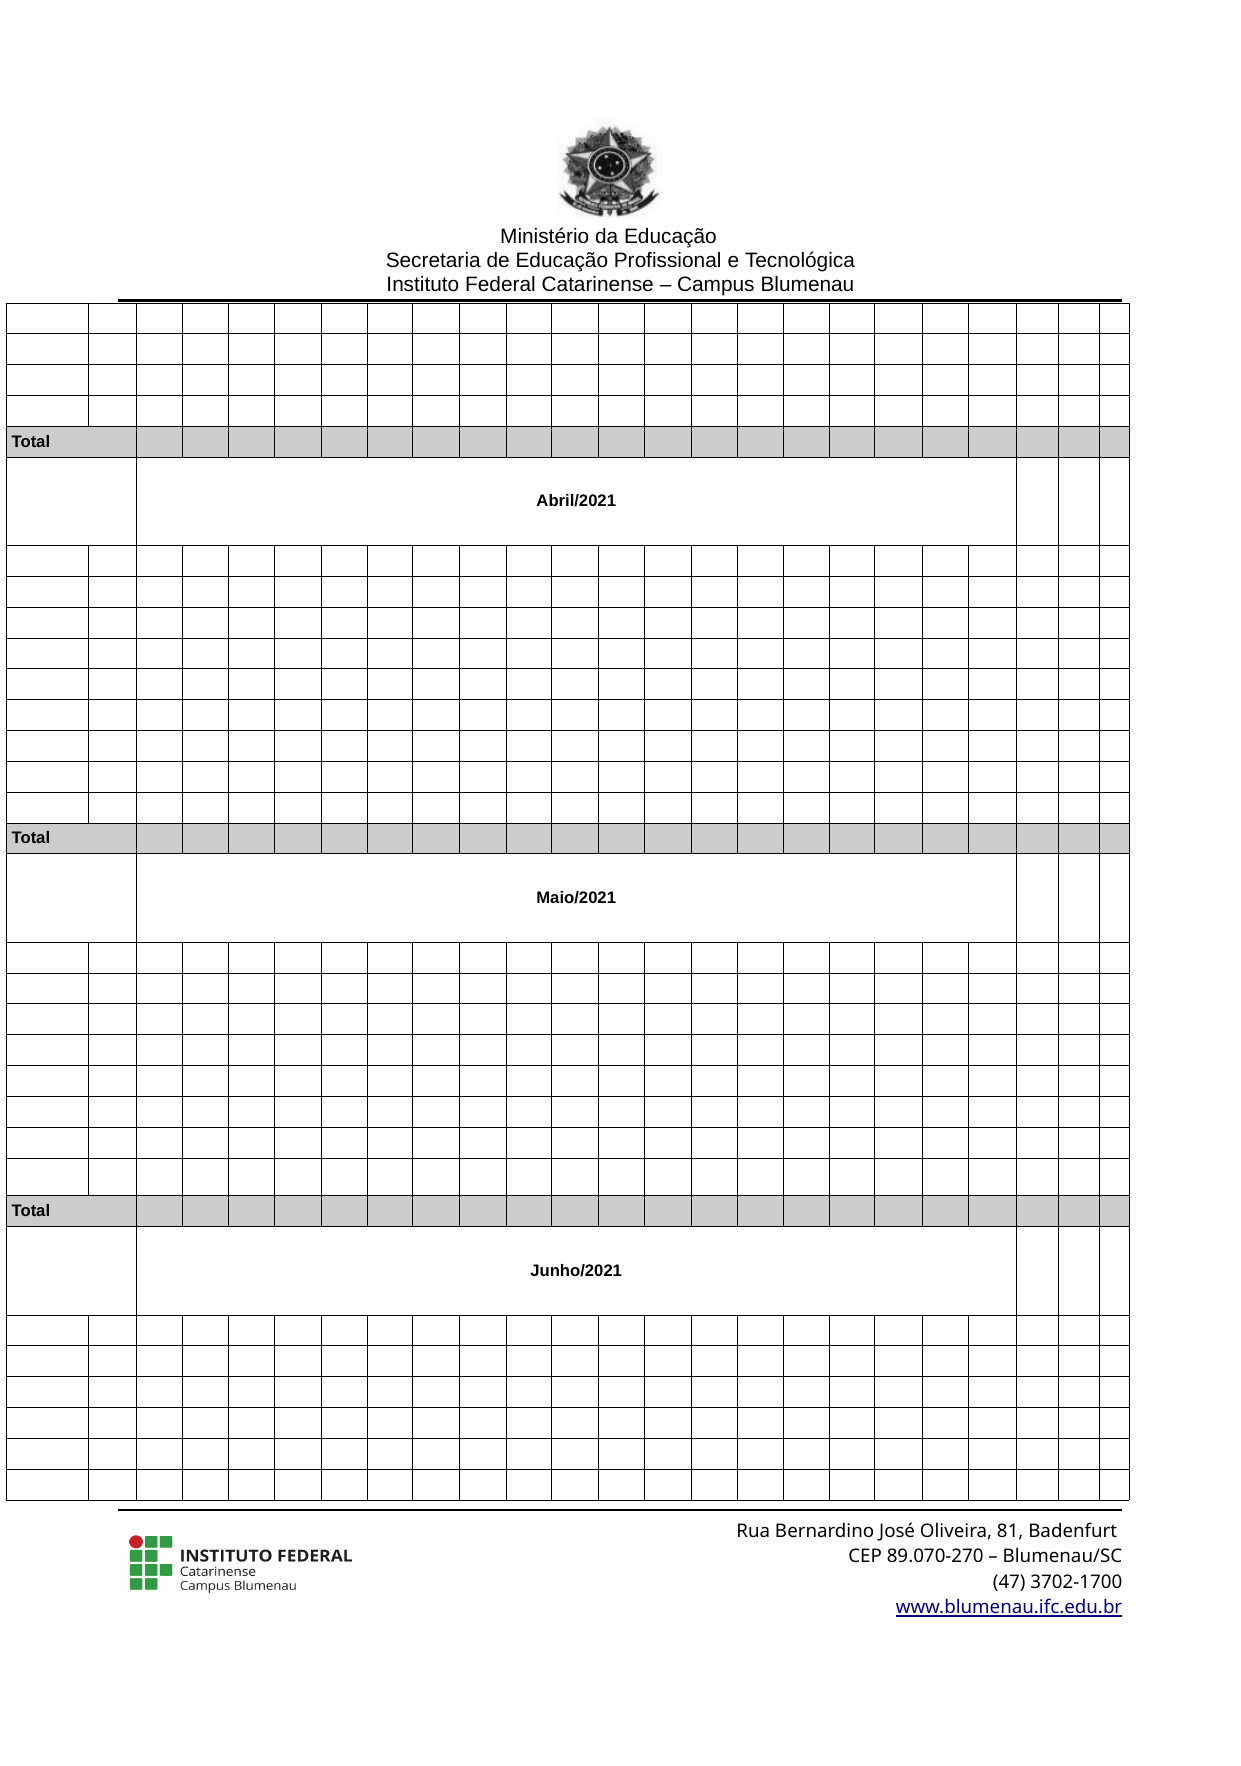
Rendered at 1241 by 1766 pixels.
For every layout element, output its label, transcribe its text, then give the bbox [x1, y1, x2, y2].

table_cell [923, 1159, 968, 1195]
table_cell [1100, 458, 1129, 545]
table_cell [368, 577, 412, 607]
table_cell [322, 1159, 367, 1195]
table_cell [322, 1066, 367, 1096]
table_cell Abril/2021 [137, 458, 1016, 545]
table_cell [552, 427, 598, 457]
table_cell [229, 1004, 274, 1034]
table_cell [692, 943, 737, 972]
table_cell [875, 1408, 922, 1438]
table_cell [275, 1066, 321, 1096]
table_cell Total [7, 1196, 136, 1226]
table_cell [552, 731, 598, 761]
table_cell [738, 1066, 783, 1096]
table_cell [89, 943, 136, 972]
table_cell [460, 1035, 506, 1065]
table_cell [738, 1377, 783, 1407]
table_cell Maio/2021 [137, 854, 1016, 942]
table_cell [89, 762, 136, 792]
table_cell [1100, 427, 1129, 457]
table_cell [413, 824, 459, 853]
table_cell [413, 427, 459, 457]
table_cell [413, 1159, 459, 1195]
table_cell [969, 639, 1016, 668]
table_cell [552, 1470, 598, 1499]
table_cell [137, 1035, 182, 1065]
table_cell [368, 669, 412, 699]
table_cell [137, 1470, 182, 1499]
table_cell [923, 1004, 968, 1034]
table_cell [552, 1128, 598, 1157]
table_cell [599, 1470, 644, 1499]
table_cell [552, 669, 598, 699]
table_cell [692, 427, 737, 457]
table_cell [599, 608, 644, 637]
table_cell [1059, 334, 1099, 364]
table_cell [875, 1097, 922, 1127]
table_cell [552, 304, 598, 333]
table_cell [738, 824, 783, 853]
table_cell [413, 1346, 459, 1376]
table_cell [645, 1439, 691, 1469]
table_cell [692, 577, 737, 607]
table_cell [552, 639, 598, 668]
table_cell [322, 1316, 367, 1345]
table_cell [507, 793, 551, 822]
table_cell [1100, 1097, 1129, 1127]
table_cell [507, 304, 551, 333]
table_cell [507, 824, 551, 853]
table_cell [784, 1066, 829, 1096]
table_cell [368, 1159, 412, 1195]
table_cell [322, 762, 367, 792]
table_cell [599, 824, 644, 853]
table_cell [599, 304, 644, 333]
table_cell [1059, 1097, 1099, 1127]
table_cell [784, 700, 829, 730]
table_cell [1017, 365, 1058, 395]
table_cell [368, 334, 412, 364]
table_cell [969, 577, 1016, 607]
table_cell [923, 304, 968, 333]
table_cell [322, 1128, 367, 1157]
table_cell [413, 1316, 459, 1345]
table_cell [784, 1159, 829, 1195]
table_cell [275, 824, 321, 853]
table_cell [1017, 1066, 1058, 1096]
table_cell [1100, 824, 1129, 853]
table_cell [875, 608, 922, 637]
table_cell [692, 974, 737, 1003]
table_cell [275, 334, 321, 364]
table_cell [1017, 793, 1058, 822]
table_cell [875, 577, 922, 607]
table_cell [599, 365, 644, 395]
table_cell [137, 334, 182, 364]
table_cell [552, 1196, 598, 1226]
table_cell [784, 608, 829, 637]
table_cell [1017, 762, 1058, 792]
table_cell [183, 577, 228, 607]
table_cell [830, 639, 874, 668]
table_cell [830, 304, 874, 333]
table_cell [830, 943, 874, 972]
table_cell [830, 1066, 874, 1096]
table_cell [1059, 762, 1099, 792]
table_cell [229, 1097, 274, 1127]
table_cell [1059, 458, 1099, 545]
table_cell [460, 639, 506, 668]
table_cell [645, 1470, 691, 1499]
table_cell [413, 762, 459, 792]
table_cell [89, 1316, 136, 1345]
table_cell [692, 639, 737, 668]
table_cell [1100, 1128, 1129, 1157]
table_cell [460, 793, 506, 822]
table_cell [275, 608, 321, 637]
table_cell [322, 824, 367, 853]
table_cell [368, 943, 412, 972]
table_cell [1059, 1066, 1099, 1096]
table_cell [229, 731, 274, 761]
table_cell [322, 608, 367, 637]
table_cell [830, 608, 874, 637]
table_cell [137, 577, 182, 607]
table_cell [7, 1097, 88, 1127]
table_cell [89, 1128, 136, 1157]
table_cell [229, 943, 274, 972]
table_cell [7, 731, 88, 761]
table_cell [1100, 396, 1129, 426]
table_cell [738, 1196, 783, 1226]
table_cell [460, 1004, 506, 1034]
table_cell [599, 1035, 644, 1065]
table_cell [507, 577, 551, 607]
table_cell [645, 824, 691, 853]
table_cell [1017, 1346, 1058, 1376]
table_cell [1100, 943, 1129, 972]
table_cell [322, 1097, 367, 1127]
table_cell [1100, 793, 1129, 822]
table_cell [229, 1159, 274, 1195]
table_cell [460, 577, 506, 607]
table_cell [89, 396, 136, 426]
table_cell [645, 1377, 691, 1407]
table_cell [275, 1316, 321, 1345]
table_cell [1017, 577, 1058, 607]
table_cell [137, 762, 182, 792]
table_cell [1059, 608, 1099, 637]
table_cell [645, 943, 691, 972]
table_cell [969, 1159, 1016, 1195]
table_cell [1100, 669, 1129, 699]
table_cell [1017, 731, 1058, 761]
table_cell [507, 700, 551, 730]
table_cell [368, 1035, 412, 1065]
table_cell [368, 1066, 412, 1096]
table_cell [969, 762, 1016, 792]
table_cell [738, 365, 783, 395]
table_cell [875, 639, 922, 668]
table_cell [599, 1408, 644, 1438]
table_cell [137, 974, 182, 1003]
table_cell [322, 700, 367, 730]
table_cell [645, 608, 691, 637]
table_cell [1059, 1159, 1099, 1195]
table_cell [969, 1346, 1016, 1376]
table_cell [645, 334, 691, 364]
table_cell [692, 1377, 737, 1407]
table_cell [830, 1377, 874, 1407]
table_cell [1100, 731, 1129, 761]
table_cell [1017, 943, 1058, 972]
table_cell [183, 1159, 228, 1195]
table_cell [368, 1470, 412, 1499]
table_cell [875, 1316, 922, 1345]
table_cell [784, 762, 829, 792]
table_cell [784, 943, 829, 972]
table_cell [137, 1066, 182, 1096]
table_cell [7, 1035, 88, 1065]
table_cell [1017, 1097, 1058, 1127]
table_cell [599, 1316, 644, 1345]
table_cell [368, 1004, 412, 1034]
table_cell [830, 731, 874, 761]
table_cell [552, 700, 598, 730]
table_cell [692, 1346, 737, 1376]
table_cell [229, 1196, 274, 1226]
table_cell [322, 943, 367, 972]
table_cell [137, 639, 182, 668]
table_cell [1059, 365, 1099, 395]
table_cell [7, 1439, 88, 1469]
table_cell [830, 1004, 874, 1034]
table_cell [368, 1196, 412, 1226]
table_cell [923, 396, 968, 426]
table_cell [599, 1066, 644, 1096]
table_cell [413, 1408, 459, 1438]
table_cell [1059, 700, 1099, 730]
table_cell [1059, 1470, 1099, 1499]
table_cell [645, 1408, 691, 1438]
table_cell [738, 608, 783, 637]
table_cell [507, 1439, 551, 1469]
table_cell [738, 1408, 783, 1438]
table_cell [183, 793, 228, 822]
table_cell [923, 1470, 968, 1499]
table_cell [645, 974, 691, 1003]
table_cell [1017, 334, 1058, 364]
table_cell [1100, 1316, 1129, 1345]
table_cell [183, 943, 228, 972]
table_cell [830, 762, 874, 792]
table_cell [7, 1408, 88, 1438]
table_cell [413, 1035, 459, 1065]
table_cell [1059, 793, 1099, 822]
table_cell [460, 731, 506, 761]
table_cell [969, 304, 1016, 333]
table_cell [923, 943, 968, 972]
table_cell [784, 334, 829, 364]
table_cell [738, 1470, 783, 1499]
table_cell [507, 1066, 551, 1096]
table_cell [413, 1097, 459, 1127]
table_cell [460, 396, 506, 426]
table_cell [784, 546, 829, 576]
table_cell [89, 639, 136, 668]
table_cell [692, 793, 737, 822]
table_cell [89, 731, 136, 761]
table_cell [460, 1128, 506, 1157]
table_cell [1017, 1316, 1058, 1345]
table_cell [552, 334, 598, 364]
table_cell [830, 577, 874, 607]
table_cell [89, 1035, 136, 1065]
table_cell [1017, 304, 1058, 333]
table_cell [1017, 1035, 1058, 1065]
table_cell [784, 1470, 829, 1499]
table_cell [183, 304, 228, 333]
table_cell [875, 824, 922, 853]
table_cell [460, 669, 506, 699]
table_cell [784, 1439, 829, 1469]
table_cell [599, 334, 644, 364]
table_cell [599, 1097, 644, 1127]
table_cell [738, 334, 783, 364]
table_cell [7, 1316, 88, 1345]
table_cell [1059, 1227, 1099, 1314]
table_cell [830, 1196, 874, 1226]
table_cell [229, 669, 274, 699]
table_cell [89, 365, 136, 395]
table_cell [7, 793, 88, 822]
table_cell [830, 365, 874, 395]
table_cell [229, 546, 274, 576]
table_cell [275, 1470, 321, 1499]
table_cell [275, 546, 321, 576]
table_cell [368, 1316, 412, 1345]
table_cell [830, 1346, 874, 1376]
table_cell [923, 427, 968, 457]
table_cell [183, 731, 228, 761]
table_cell [229, 1066, 274, 1096]
table_cell [1059, 824, 1099, 853]
table_cell [1100, 1439, 1129, 1469]
table_cell [830, 1097, 874, 1127]
table_cell [89, 669, 136, 699]
table_cell [923, 1439, 968, 1469]
table_cell [969, 1066, 1016, 1096]
table_cell [460, 762, 506, 792]
table_cell [1017, 1227, 1058, 1314]
table_cell [275, 1004, 321, 1034]
table_cell [413, 669, 459, 699]
table_cell [183, 700, 228, 730]
table_cell [875, 1035, 922, 1065]
table_cell [275, 1159, 321, 1195]
table_cell [229, 1377, 274, 1407]
table_cell [460, 608, 506, 637]
table_cell [738, 943, 783, 972]
table_cell [784, 427, 829, 457]
table_cell [183, 1408, 228, 1438]
table_cell [969, 1097, 1016, 1127]
table_cell [875, 334, 922, 364]
table_cell [137, 1346, 182, 1376]
table_cell [275, 1097, 321, 1127]
table_cell [969, 700, 1016, 730]
table_cell [1059, 943, 1099, 972]
table_cell [137, 700, 182, 730]
table_cell [552, 365, 598, 395]
table_cell [507, 396, 551, 426]
table_cell [1017, 458, 1058, 545]
table_cell [692, 1035, 737, 1065]
table_cell [552, 1377, 598, 1407]
table_cell [322, 577, 367, 607]
table_cell [692, 1316, 737, 1345]
table_cell [645, 1128, 691, 1157]
table_cell Junho/2021 [137, 1227, 1016, 1314]
table_cell [368, 1408, 412, 1438]
table_cell [460, 974, 506, 1003]
table_cell [368, 1439, 412, 1469]
table_cell [460, 1408, 506, 1438]
table_cell [875, 943, 922, 972]
table_cell [784, 824, 829, 853]
table_cell [1059, 731, 1099, 761]
table_cell [969, 1196, 1016, 1226]
table_cell [738, 396, 783, 426]
table_cell [969, 824, 1016, 853]
table_cell [507, 1128, 551, 1157]
table_cell [183, 1346, 228, 1376]
table_cell [738, 731, 783, 761]
table_cell [1059, 639, 1099, 668]
table_cell [1059, 1346, 1099, 1376]
table_cell [692, 731, 737, 761]
table_cell [1017, 854, 1058, 942]
table_cell [322, 639, 367, 668]
table_cell [89, 1159, 136, 1195]
table_cell [1017, 700, 1058, 730]
table_cell [923, 639, 968, 668]
table_cell [738, 577, 783, 607]
table_cell [645, 793, 691, 822]
table_cell [692, 1004, 737, 1034]
table_cell [830, 1470, 874, 1499]
table_cell [322, 1470, 367, 1499]
table_cell [1100, 1346, 1129, 1376]
table_cell [7, 1066, 88, 1096]
table_cell [368, 731, 412, 761]
table_cell [322, 1196, 367, 1226]
table_cell [229, 365, 274, 395]
table_cell [1017, 546, 1058, 576]
table_cell [875, 1346, 922, 1376]
table_cell [7, 639, 88, 668]
table_cell [368, 1346, 412, 1376]
table_cell [692, 700, 737, 730]
table_cell [137, 1408, 182, 1438]
table_cell [1100, 1066, 1129, 1096]
table_cell [830, 793, 874, 822]
table_cell [183, 669, 228, 699]
table_cell [875, 427, 922, 457]
table_cell [1017, 1377, 1058, 1407]
table_cell [552, 943, 598, 972]
table_cell [1100, 700, 1129, 730]
table_cell [368, 639, 412, 668]
table_cell [692, 1066, 737, 1096]
table_cell [7, 1346, 88, 1376]
table_cell [1059, 1316, 1099, 1345]
table_cell [322, 1408, 367, 1438]
table_cell [692, 365, 737, 395]
table_cell [1017, 824, 1058, 853]
table_cell [1100, 1159, 1129, 1195]
table_cell [969, 427, 1016, 457]
table_cell [738, 762, 783, 792]
table_cell [645, 1159, 691, 1195]
table_cell [275, 1196, 321, 1226]
table_cell [552, 1035, 598, 1065]
table_cell [275, 396, 321, 426]
table_cell [830, 1316, 874, 1345]
table_cell [183, 365, 228, 395]
table_cell [599, 1004, 644, 1034]
table_cell [322, 1035, 367, 1065]
table_cell [599, 731, 644, 761]
table_cell [183, 824, 228, 853]
table_cell [599, 1439, 644, 1469]
table_cell [599, 577, 644, 607]
table_cell [275, 1408, 321, 1438]
table_cell [322, 669, 367, 699]
table_cell [738, 1097, 783, 1127]
table_cell [460, 824, 506, 853]
table_cell [1059, 1128, 1099, 1157]
table_cell [923, 824, 968, 853]
table_cell [923, 546, 968, 576]
table_cell [692, 608, 737, 637]
table_cell [507, 1377, 551, 1407]
table_cell [137, 1316, 182, 1345]
table_cell [183, 396, 228, 426]
table_cell [923, 577, 968, 607]
table_cell [1017, 1128, 1058, 1157]
table_cell [1100, 1035, 1129, 1065]
table_cell [89, 1004, 136, 1034]
table_cell [923, 365, 968, 395]
table_cell [413, 608, 459, 637]
table_cell [692, 304, 737, 333]
table_cell [784, 639, 829, 668]
table_cell [552, 396, 598, 426]
table_cell [229, 1128, 274, 1157]
table_cell [137, 304, 182, 333]
table_cell [645, 1035, 691, 1065]
table_cell [830, 334, 874, 364]
table_cell [552, 1408, 598, 1438]
table_cell [875, 1128, 922, 1157]
table_cell [645, 1316, 691, 1345]
table_cell [923, 1377, 968, 1407]
table_cell [183, 1439, 228, 1469]
table_cell [507, 1159, 551, 1195]
table_cell [784, 1316, 829, 1345]
table_cell [413, 639, 459, 668]
table_cell [552, 1066, 598, 1096]
table_cell [645, 762, 691, 792]
table_cell [507, 1196, 551, 1226]
table_cell [229, 974, 274, 1003]
table_cell [89, 1066, 136, 1096]
table_cell [322, 731, 367, 761]
table_cell [738, 669, 783, 699]
table_cell [599, 1377, 644, 1407]
table_cell [599, 1128, 644, 1157]
table_cell [645, 1004, 691, 1034]
table_cell Total [7, 824, 136, 853]
table_cell [784, 1004, 829, 1034]
table_cell [875, 1377, 922, 1407]
table_cell [137, 731, 182, 761]
table_cell [830, 824, 874, 853]
table_cell [738, 1159, 783, 1195]
table_cell [552, 546, 598, 576]
table_cell [460, 943, 506, 972]
table_cell [275, 427, 321, 457]
table_cell [1017, 427, 1058, 457]
table_cell [875, 1196, 922, 1226]
table_cell [738, 546, 783, 576]
table_cell [7, 304, 88, 333]
table_cell [229, 396, 274, 426]
table_cell [1059, 1004, 1099, 1034]
table_cell [692, 1128, 737, 1157]
table_cell [368, 1097, 412, 1127]
table_cell [7, 1128, 88, 1157]
table_cell [275, 639, 321, 668]
table_cell [1059, 1196, 1099, 1226]
table_cell [830, 1035, 874, 1065]
table_cell [89, 1377, 136, 1407]
table_cell [413, 546, 459, 576]
table_cell [368, 546, 412, 576]
table_cell [275, 577, 321, 607]
table_cell [137, 1377, 182, 1407]
table_cell [413, 1377, 459, 1407]
table_cell [969, 1316, 1016, 1345]
table_cell [784, 793, 829, 822]
table_cell [1059, 1377, 1099, 1407]
table_cell [507, 1470, 551, 1499]
table_cell [413, 793, 459, 822]
table_cell [229, 639, 274, 668]
table_cell [1100, 365, 1129, 395]
table_cell [229, 577, 274, 607]
table_cell [507, 943, 551, 972]
table_cell [507, 1408, 551, 1438]
table_cell [552, 1316, 598, 1345]
table_cell [784, 1377, 829, 1407]
table_cell [969, 1470, 1016, 1499]
table_cell [875, 762, 922, 792]
table_cell [1100, 639, 1129, 668]
table_cell [1059, 669, 1099, 699]
table_cell [413, 1004, 459, 1034]
table_cell [7, 608, 88, 637]
table_cell [460, 1346, 506, 1376]
table_cell [923, 1346, 968, 1376]
table_cell [7, 700, 88, 730]
table_cell [552, 608, 598, 637]
table_cell [692, 1196, 737, 1226]
table_cell [969, 1128, 1016, 1157]
table_cell [322, 334, 367, 364]
table_cell [552, 793, 598, 822]
table_cell [1100, 546, 1129, 576]
table_cell [552, 824, 598, 853]
table_cell [229, 1346, 274, 1376]
table_cell [1100, 334, 1129, 364]
table_cell [7, 762, 88, 792]
table_cell [368, 1128, 412, 1157]
table_cell [507, 1004, 551, 1034]
table_cell [183, 427, 228, 457]
table_cell [183, 334, 228, 364]
table_cell [645, 731, 691, 761]
table_cell [413, 304, 459, 333]
table_cell [183, 1066, 228, 1096]
table_cell [229, 793, 274, 822]
table_cell [923, 334, 968, 364]
table_cell [738, 639, 783, 668]
table_cell [507, 608, 551, 637]
table_cell [368, 700, 412, 730]
table_cell [7, 458, 136, 545]
table_cell [738, 700, 783, 730]
table_cell [645, 546, 691, 576]
table_cell [692, 334, 737, 364]
table_cell [875, 1439, 922, 1469]
table_cell [969, 669, 1016, 699]
table_cell [229, 1035, 274, 1065]
table_cell [923, 1035, 968, 1065]
table_cell [275, 762, 321, 792]
table_cell [1017, 1159, 1058, 1195]
table_cell [875, 546, 922, 576]
table_cell [830, 974, 874, 1003]
table_cell [1059, 1408, 1099, 1438]
table_cell [322, 546, 367, 576]
table_cell [1100, 304, 1129, 333]
table_cell [7, 1470, 88, 1499]
table_cell [183, 1316, 228, 1345]
table_cell [645, 304, 691, 333]
table_cell [7, 334, 88, 364]
table_cell [784, 396, 829, 426]
table_cell [183, 1004, 228, 1034]
table_cell [507, 1035, 551, 1065]
table_cell [830, 1408, 874, 1438]
table_cell [322, 427, 367, 457]
table_cell [89, 1439, 136, 1469]
table_cell [275, 304, 321, 333]
table_cell [137, 396, 182, 426]
table_cell [599, 762, 644, 792]
table_cell [507, 546, 551, 576]
table_cell [969, 1377, 1016, 1407]
table_cell [1017, 1004, 1058, 1034]
table_cell [229, 427, 274, 457]
table_cell [368, 427, 412, 457]
table_cell [1059, 304, 1099, 333]
table_cell [413, 1128, 459, 1157]
table_cell [830, 427, 874, 457]
table_cell [1017, 1439, 1058, 1469]
table_cell [7, 1004, 88, 1034]
table_cell [229, 1316, 274, 1345]
table_cell [875, 700, 922, 730]
table_cell Total [7, 427, 136, 457]
table_cell [1017, 1470, 1058, 1499]
table_cell [275, 669, 321, 699]
table_cell [89, 1097, 136, 1127]
table_cell [7, 669, 88, 699]
table_cell [875, 731, 922, 761]
table_cell [322, 365, 367, 395]
table_cell [1017, 974, 1058, 1003]
table_cell [275, 1377, 321, 1407]
table_cell [89, 334, 136, 364]
table_cell [692, 1470, 737, 1499]
table_cell [1100, 974, 1129, 1003]
table_cell [738, 793, 783, 822]
table_cell [507, 731, 551, 761]
table_cell [137, 427, 182, 457]
table_cell [89, 793, 136, 822]
table_cell [830, 396, 874, 426]
table_cell [137, 1159, 182, 1195]
table_cell [275, 731, 321, 761]
table_cell [645, 700, 691, 730]
table_cell [183, 762, 228, 792]
table_cell [413, 577, 459, 607]
table_cell [599, 1346, 644, 1376]
table_cell [322, 793, 367, 822]
table_cell [460, 427, 506, 457]
table_cell [923, 1066, 968, 1096]
table_cell [1059, 577, 1099, 607]
table_cell [1059, 427, 1099, 457]
table_cell [89, 1470, 136, 1499]
table_cell [413, 1439, 459, 1469]
table_cell [413, 334, 459, 364]
table_cell [552, 974, 598, 1003]
table_cell [969, 546, 1016, 576]
table_cell [229, 1470, 274, 1499]
table_cell [460, 304, 506, 333]
table_cell [413, 365, 459, 395]
table_cell [969, 608, 1016, 637]
table_cell [830, 1159, 874, 1195]
table_cell [1100, 1196, 1129, 1226]
table_cell [7, 943, 88, 972]
table_cell [784, 974, 829, 1003]
table_cell [923, 1316, 968, 1345]
table_cell [507, 669, 551, 699]
table_cell [969, 1439, 1016, 1469]
table_cell [1059, 396, 1099, 426]
table_cell [692, 669, 737, 699]
table_cell [507, 1097, 551, 1127]
table_cell [507, 1346, 551, 1376]
table_cell [1100, 1227, 1129, 1314]
table_cell [784, 1097, 829, 1127]
table_cell [969, 334, 1016, 364]
table_cell [830, 700, 874, 730]
table_cell [738, 1128, 783, 1157]
table_cell [923, 700, 968, 730]
table_cell [7, 974, 88, 1003]
table_cell [413, 700, 459, 730]
table_cell [413, 731, 459, 761]
table_cell [830, 1128, 874, 1157]
table_cell [507, 365, 551, 395]
table_cell [969, 943, 1016, 972]
table_cell [368, 762, 412, 792]
table_cell [368, 793, 412, 822]
table_cell [275, 1035, 321, 1065]
table_cell [1100, 762, 1129, 792]
table_cell [229, 1439, 274, 1469]
table_cell [923, 608, 968, 637]
table_cell [1059, 854, 1099, 942]
table_cell [322, 1346, 367, 1376]
table_cell [552, 577, 598, 607]
table_cell [875, 974, 922, 1003]
table_cell [183, 1097, 228, 1127]
table_cell [137, 824, 182, 853]
table_cell [183, 974, 228, 1003]
table_cell [692, 1408, 737, 1438]
table_cell [923, 793, 968, 822]
table_cell [875, 1470, 922, 1499]
table_cell [7, 396, 88, 426]
table_cell [599, 1196, 644, 1226]
table_cell [645, 1066, 691, 1096]
table_cell [460, 365, 506, 395]
table_cell [969, 1408, 1016, 1438]
table_cell [460, 700, 506, 730]
table_cell [969, 1004, 1016, 1034]
table_cell [599, 974, 644, 1003]
table_cell [7, 365, 88, 395]
table_cell [875, 793, 922, 822]
table_cell [275, 700, 321, 730]
table_cell [599, 793, 644, 822]
table_cell [137, 943, 182, 972]
table_cell [229, 824, 274, 853]
table_cell [738, 427, 783, 457]
table_cell [275, 793, 321, 822]
table_cell [1100, 1470, 1129, 1499]
table_cell [368, 1377, 412, 1407]
table_cell [507, 974, 551, 1003]
table_cell [413, 1066, 459, 1096]
table_cell [599, 546, 644, 576]
table_cell [275, 943, 321, 972]
table_cell [1059, 1439, 1099, 1469]
table_cell [137, 1439, 182, 1469]
table_cell [738, 1346, 783, 1376]
table_cell [969, 396, 1016, 426]
table_cell [507, 334, 551, 364]
table_cell [1100, 608, 1129, 637]
table_cell [875, 396, 922, 426]
table_cell [1017, 639, 1058, 668]
table_cell [1017, 1408, 1058, 1438]
table_cell [923, 762, 968, 792]
table_cell [875, 1159, 922, 1195]
table_cell [460, 1097, 506, 1127]
table_cell [368, 304, 412, 333]
table_cell [275, 1439, 321, 1469]
table_cell [413, 943, 459, 972]
table_cell [7, 577, 88, 607]
table_cell [89, 608, 136, 637]
table_cell [89, 546, 136, 576]
table_cell [692, 762, 737, 792]
table_cell [137, 1196, 182, 1226]
table_cell [1017, 1196, 1058, 1226]
table_cell [368, 824, 412, 853]
table_cell [7, 546, 88, 576]
table_cell [413, 396, 459, 426]
table_cell [460, 334, 506, 364]
table_cell [692, 396, 737, 426]
table_cell [1017, 669, 1058, 699]
table_cell [460, 1377, 506, 1407]
table_cell [229, 334, 274, 364]
table_cell [552, 1004, 598, 1034]
table_cell [645, 1196, 691, 1226]
table_cell [322, 304, 367, 333]
table_cell [7, 1227, 136, 1314]
table_cell [645, 577, 691, 607]
table_cell [1100, 854, 1129, 942]
table_cell [645, 639, 691, 668]
table_cell [275, 1128, 321, 1157]
table_cell [969, 731, 1016, 761]
table_cell [784, 731, 829, 761]
table_cell [183, 1196, 228, 1226]
table_cell [599, 396, 644, 426]
table_cell [784, 1128, 829, 1157]
table_cell [89, 1346, 136, 1376]
table_cell [784, 304, 829, 333]
table_cell [460, 1159, 506, 1195]
table_cell [875, 669, 922, 699]
table_cell [7, 1377, 88, 1407]
table_cell [1059, 546, 1099, 576]
table_cell [7, 854, 136, 942]
table_cell [1100, 577, 1129, 607]
table_cell [229, 1408, 274, 1438]
table_cell [89, 974, 136, 1003]
table_cell [830, 1439, 874, 1469]
table_cell [875, 1066, 922, 1096]
table_cell [692, 824, 737, 853]
table_cell [413, 1196, 459, 1226]
table_cell [599, 700, 644, 730]
table_cell [229, 304, 274, 333]
table_cell [552, 762, 598, 792]
table_cell [969, 1035, 1016, 1065]
table_cell [692, 546, 737, 576]
table_cell [183, 639, 228, 668]
table_cell [552, 1439, 598, 1469]
table_cell [137, 669, 182, 699]
table_cell [368, 608, 412, 637]
table_cell [322, 396, 367, 426]
table_cell [1059, 1035, 1099, 1065]
table_cell [645, 1097, 691, 1127]
table_cell [7, 1159, 88, 1195]
table_cell [738, 1316, 783, 1345]
table_cell [552, 1159, 598, 1195]
table_cell [830, 546, 874, 576]
table_cell [923, 974, 968, 1003]
table_cell [599, 669, 644, 699]
picture [115, 1523, 366, 1601]
table_cell [738, 304, 783, 333]
table_cell [137, 793, 182, 822]
table_cell [229, 608, 274, 637]
table_cell [183, 1377, 228, 1407]
table_cell [784, 1408, 829, 1438]
table_cell [275, 365, 321, 395]
table_cell [183, 1035, 228, 1065]
table_cell [229, 762, 274, 792]
table_cell [1017, 608, 1058, 637]
table_cell [368, 396, 412, 426]
table_cell [923, 1128, 968, 1157]
table_cell [137, 546, 182, 576]
table_cell [738, 1004, 783, 1034]
table_cell [552, 1097, 598, 1127]
table_cell [692, 1159, 737, 1195]
table_cell [137, 1128, 182, 1157]
table_cell [137, 608, 182, 637]
table_cell [183, 546, 228, 576]
table_cell [969, 793, 1016, 822]
table_cell [923, 1196, 968, 1226]
table_cell [645, 669, 691, 699]
table_cell [599, 1159, 644, 1195]
table_cell [183, 1128, 228, 1157]
table_cell [692, 1439, 737, 1469]
table_cell [923, 731, 968, 761]
table_cell [368, 974, 412, 1003]
table_cell [275, 1346, 321, 1376]
table_cell [137, 1097, 182, 1127]
table_cell [229, 700, 274, 730]
table_cell [784, 669, 829, 699]
table_cell [599, 943, 644, 972]
table_cell [1059, 974, 1099, 1003]
table_cell [460, 1439, 506, 1469]
table_cell [368, 365, 412, 395]
table_cell [1017, 396, 1058, 426]
table_cell [507, 1316, 551, 1345]
table_cell [692, 1097, 737, 1127]
table_cell [738, 1439, 783, 1469]
table_cell [1100, 1377, 1129, 1407]
table_cell [645, 1346, 691, 1376]
table_cell [137, 1004, 182, 1034]
table_cell [738, 1035, 783, 1065]
table_cell [784, 1196, 829, 1226]
table_cell [322, 1377, 367, 1407]
table_cell [507, 427, 551, 457]
table_cell [413, 974, 459, 1003]
table_cell [784, 577, 829, 607]
table_cell [923, 1408, 968, 1438]
table_cell [875, 304, 922, 333]
table_cell [875, 1004, 922, 1034]
table_cell [89, 700, 136, 730]
table_cell [460, 1470, 506, 1499]
table_cell [322, 1439, 367, 1469]
table_cell [460, 546, 506, 576]
table_cell [645, 396, 691, 426]
table_cell [507, 762, 551, 792]
table_cell [460, 1066, 506, 1096]
table_cell [599, 427, 644, 457]
table_cell [137, 365, 182, 395]
table_cell [830, 669, 874, 699]
table_cell [322, 974, 367, 1003]
table_cell [599, 639, 644, 668]
table_cell [969, 974, 1016, 1003]
table_cell [738, 974, 783, 1003]
table_cell [784, 1346, 829, 1376]
table_cell [875, 365, 922, 395]
table_cell [645, 427, 691, 457]
table_cell [552, 1346, 598, 1376]
table_cell [460, 1196, 506, 1226]
table_cell [507, 639, 551, 668]
table_cell [89, 1408, 136, 1438]
table_cell [784, 1035, 829, 1065]
table_cell [784, 365, 829, 395]
table_cell [322, 1004, 367, 1034]
table_cell [923, 1097, 968, 1127]
table_cell [1100, 1408, 1129, 1438]
table_cell [89, 577, 136, 607]
table_cell [645, 365, 691, 395]
table_cell [89, 304, 136, 333]
table_cell [183, 1470, 228, 1499]
table_cell [460, 1316, 506, 1345]
table_cell [969, 365, 1016, 395]
table_cell [1100, 1004, 1129, 1034]
table_cell [923, 669, 968, 699]
table_cell [183, 608, 228, 637]
table_cell [413, 1470, 459, 1499]
table_cell [275, 974, 321, 1003]
